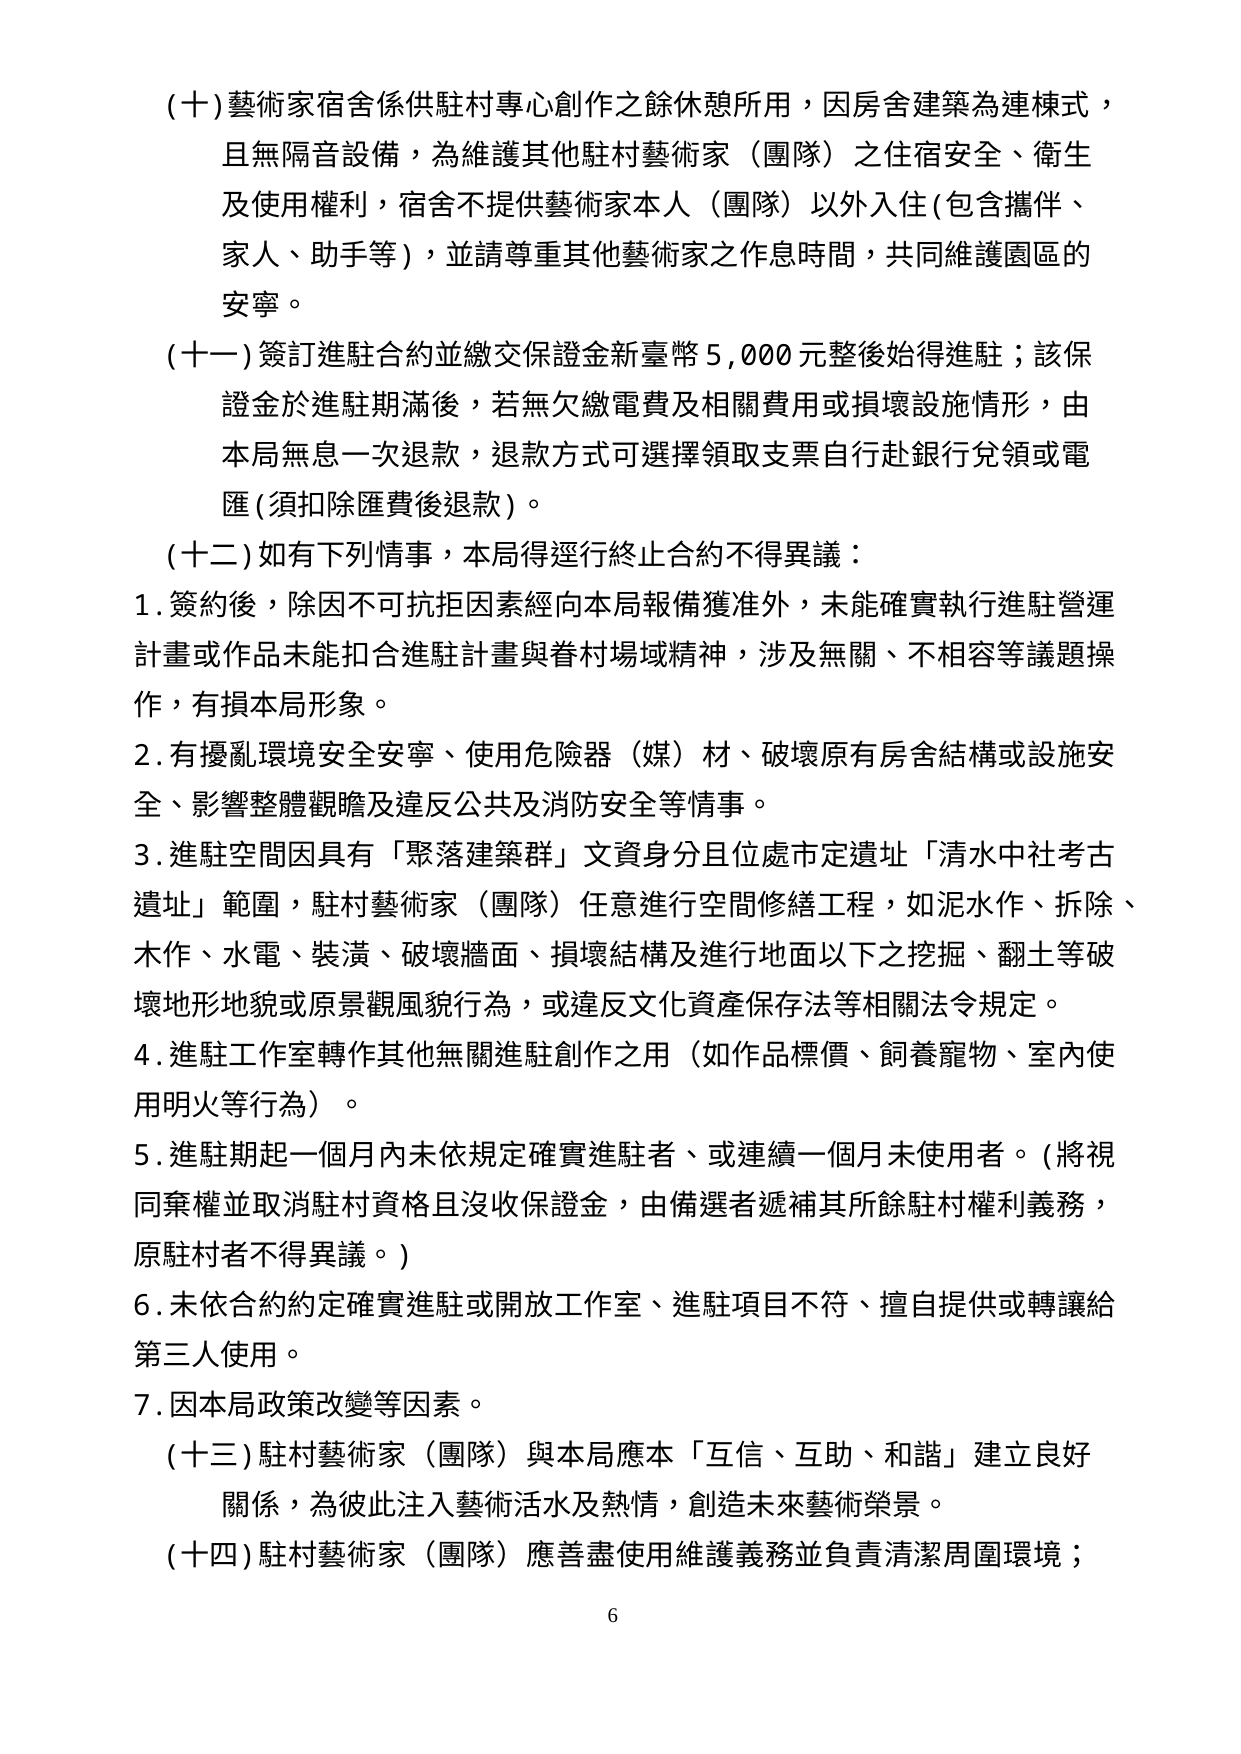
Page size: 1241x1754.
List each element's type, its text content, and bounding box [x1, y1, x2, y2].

list 藝術家宿舍係供駐村專心創作之餘休憩所用，因房舍建築為連棟式，且無隔音設備，為維護其他駐村藝術家（團隊）之住宿安全、衛生及使用權利，宿舍不提供藝術家本人（團隊）以外入住(包含攜伴、家人、助手等)，並請尊重其他藝術家之作息時間，共同維護園區的安寧。 [162, 75, 1092, 325]
list 因本局政策改變等因素。 [133, 1375, 1116, 1425]
list 進駐工作室轉作其他無關進駐創作之用（如作品標價、飼養寵物、室內使用明火等行為）。 [133, 1025, 1116, 1125]
list 駐村藝術家（團隊）應善盡使用維護義務並負責清潔周圍環境； [162, 1525, 1092, 1575]
list 如有下列情事，本局得逕行終止合約不得異議： [162, 525, 1092, 575]
list 簽訂進駐合約並繳交保證金新臺幣5,000元整後始得進駐；該保證金於進駐期滿後，若無欠繳電費及相關費用或損壞設施情形，由本局無息一次退款，退款方式可選擇領取支票自行赴銀行兌領或電匯(須扣除匯費後退款)。 [162, 325, 1092, 525]
list 進駐期起一個月內未依規定確實進駐者、或連續一個月未使用者。(將視同棄權並取消駐村資格且沒收保證金，由備選者遞補其所餘駐村權利義務，原駐村者不得異議。) [133, 1125, 1116, 1275]
list 簽約後，除因不可抗拒因素經向本局報備獲准外，未能確實執行進駐營運計畫或作品未能扣合進駐計畫與眷村場域精神，涉及無關、不相容等議題操作，有損本局形象。 [133, 575, 1116, 725]
list 進駐空間因具有「聚落建築群」文資身分且位處市定遺址「清水中社考古遺址」範圍，駐村藝術家（團隊）任意進行空間修繕工程，如泥水作、拆除、木作、水電、裝潢、破壞牆面、損壞結構及進行地面以下之挖掘、翻土等破壞地形地貌或原景觀風貌行為，或違反文化資產保存法等相關法令規定。 [133, 825, 1116, 1025]
list 有擾亂環境安全安寧、使用危險器（媒）材、破壞原有房舍結構或設施安全、影響整體觀瞻及違反公共及消防安全等情事。 [133, 725, 1116, 825]
list 未依合約約定確實進駐或開放工作室、進駐項目不符、擅自提供或轉讓給第三人使用。 [133, 1275, 1116, 1375]
list 駐村藝術家（團隊）與本局應本「互信、互助、和諧」建立良好關係，為彼此注入藝術活水及熱情，創造未來藝術榮景。 [162, 1425, 1092, 1525]
